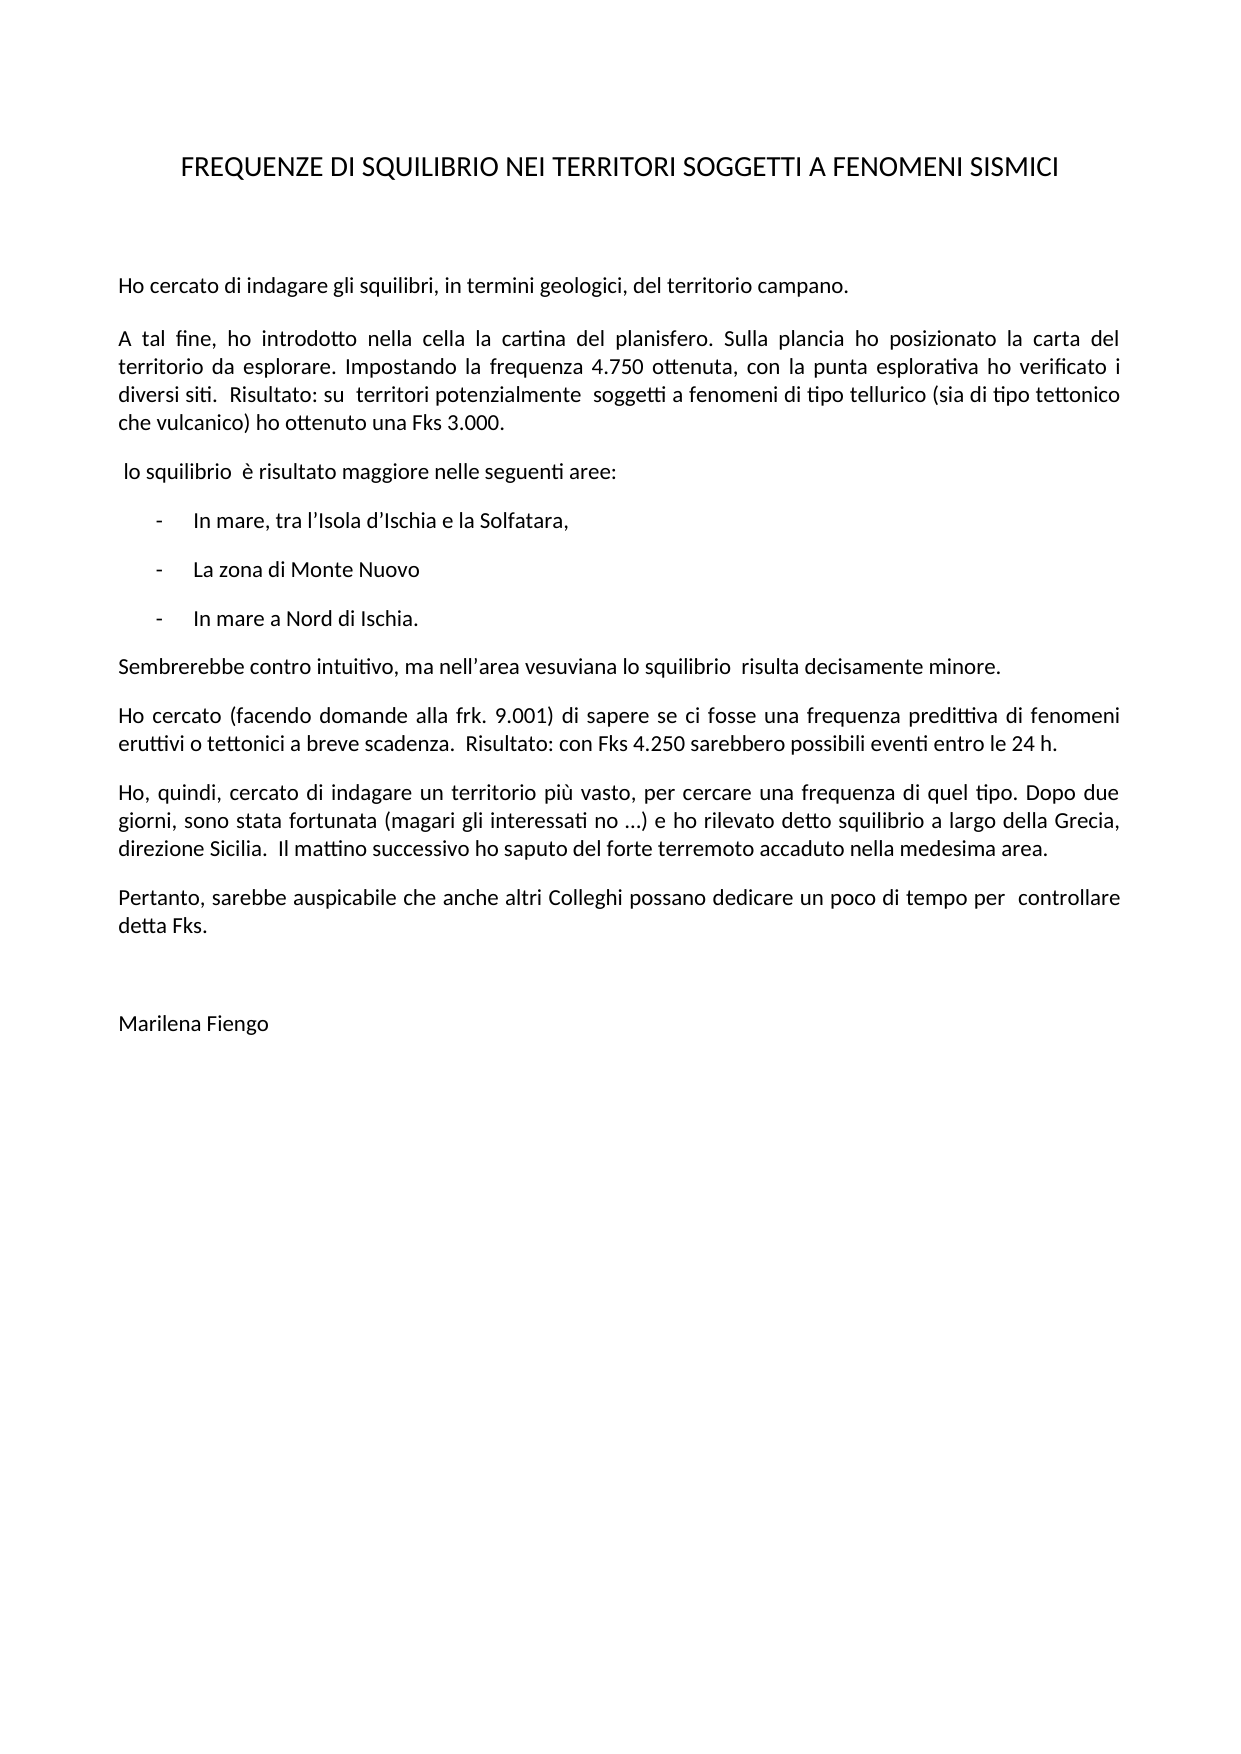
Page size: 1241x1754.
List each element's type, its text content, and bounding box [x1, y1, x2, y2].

text A tal fine, ho introdotto nella cella la cartina del planisfero. Sulla plancia ho posizionato la carta del territorio da esplorare. Impostando la frequenza 4.750 ottenuta, con la punta esplorativa ho verificato i diversi siti. Risultato: su territori potenzialmente soggetti a fenomeni di tipo tellurico (sia di tipo tettonico che vulcanico) ho ottenuto una Fks 3.000. [118, 324, 1122, 436]
list In mare a Nord di Ischia. [156, 604, 1122, 632]
text lo squilibrio è risultato maggiore nelle seguenti aree: [118, 457, 1122, 485]
text Ho cercato di indagare gli squilibri, in termini geologici, del territorio campano. [118, 271, 1122, 299]
text Pertanto, sarebbe auspicabile che anche altri Colleghi possano dedicare un poco di tempo per controllare detta Fks. [118, 883, 1122, 939]
text FREQUENZE DI SQUILIBRIO NEI TERRITORI SOGGETTI A FENOMENI SISMICI [118, 148, 1122, 183]
list La zona di Monte Nuovo [156, 555, 1122, 583]
text Ho cercato (facendo domande alla frk. 9.001) di sapere se ci fosse una frequenza predittiva di fenomeni eruttivi o tettonici a breve scadenza. Risultato: con Fks 4.250 sarebbero possibili eventi entro le 24 h. [118, 701, 1122, 757]
text Sembrerebbe contro intuitivo, ma nell’area vesuviana lo squilibrio risulta decisamente minore. [118, 652, 1122, 681]
text Marilena Fiengo [118, 1009, 1122, 1037]
list In mare, tra l’Isola d’Ischia e la Solfatara, [156, 506, 1122, 534]
text Ho, quindi, cercato di indagare un territorio più vasto, per cercare una frequenza di quel tipo. Dopo due giorni, sono stata fortunata (magari gli interessati no …) e ho rilevato detto squilibrio a largo della Grecia, direzione Sicilia. Il mattino successivo ho saputo del forte terremoto accaduto nella medesima area. [118, 778, 1122, 862]
